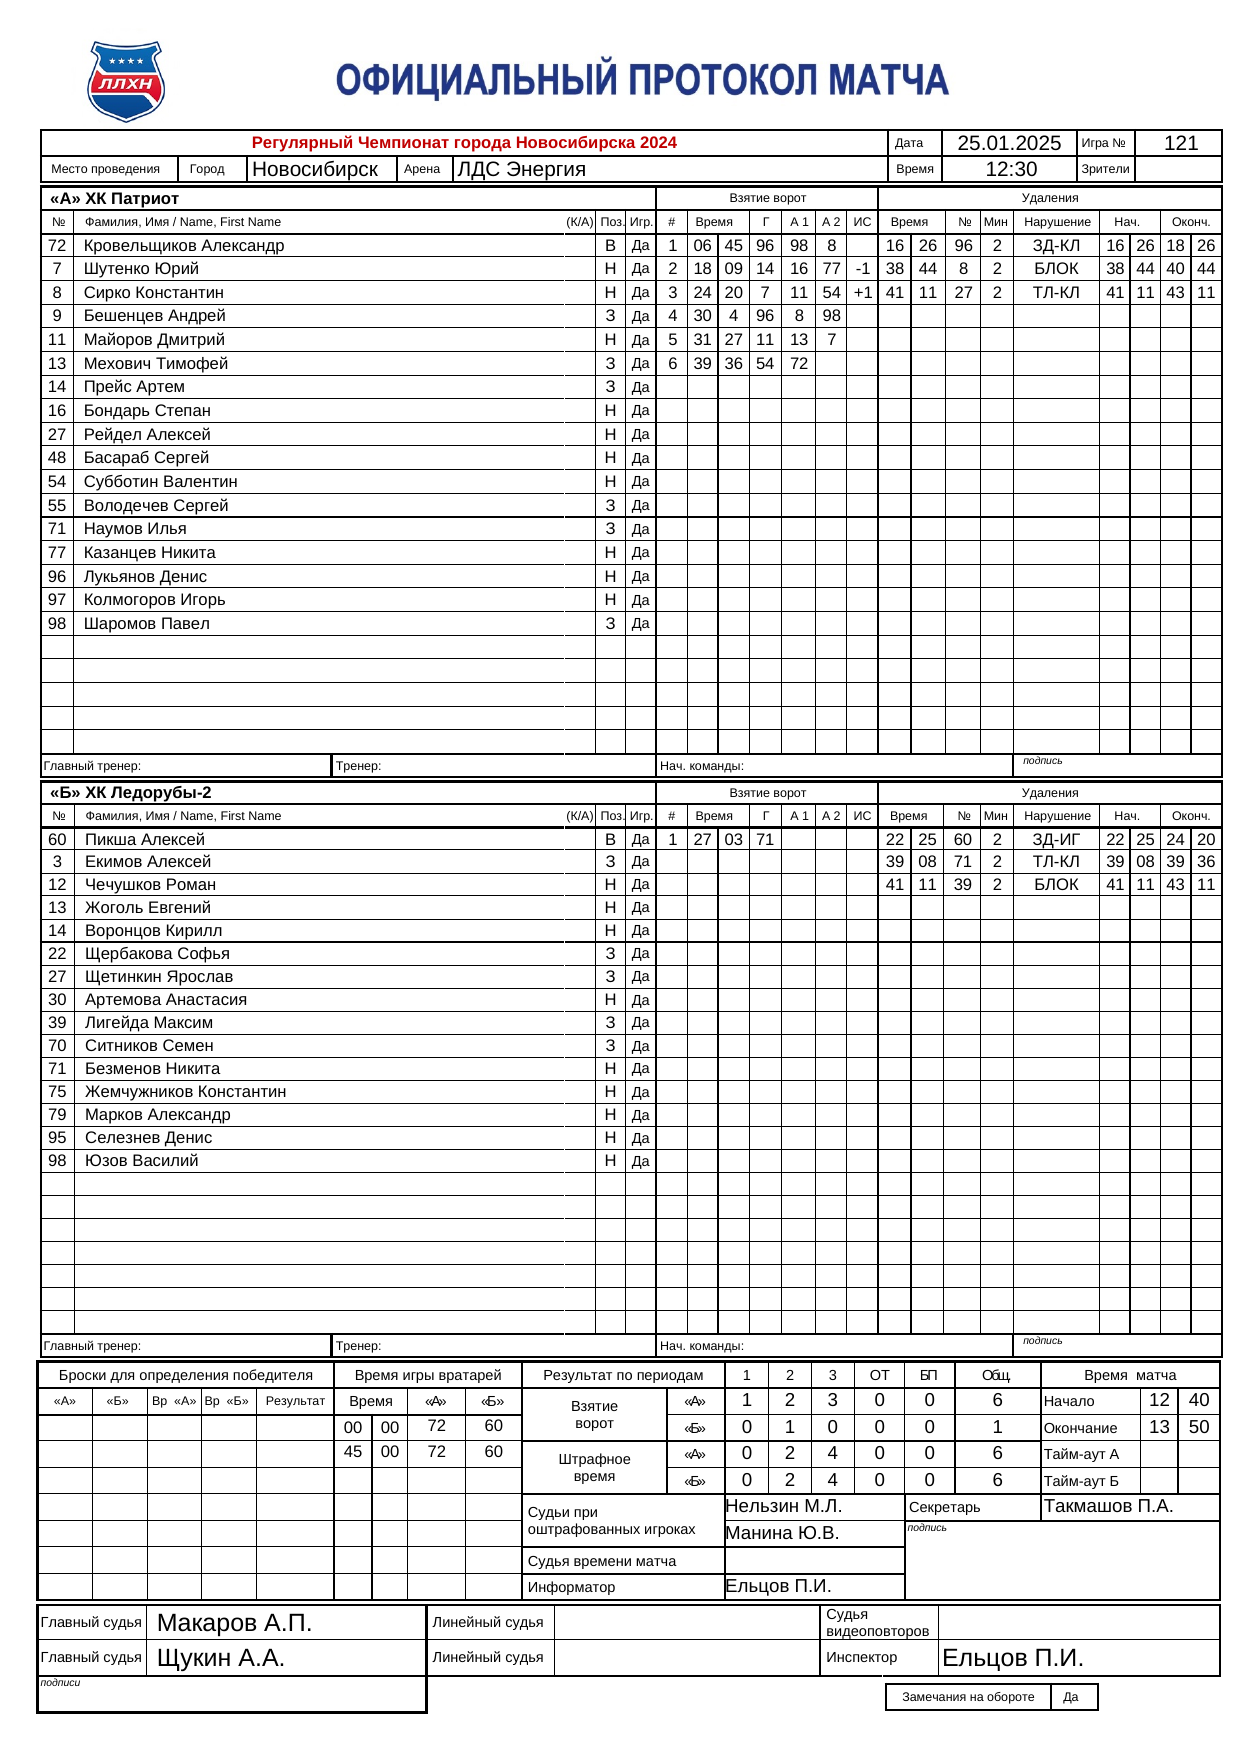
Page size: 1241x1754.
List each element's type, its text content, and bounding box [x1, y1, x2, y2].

table_cell Штрафное время [523, 1442, 666, 1493]
table_cell [1014, 920, 1099, 941]
table_cell [1192, 1127, 1221, 1149]
table_cell 41 [879, 874, 910, 895]
table_header Общ. [956, 1363, 1040, 1387]
table_cell [981, 896, 1013, 918]
table_cell [847, 470, 877, 493]
table_cell «А» [408, 1389, 465, 1413]
table_cell 6 [657, 352, 687, 374]
table_cell +1 [847, 281, 877, 303]
table_cell 71 [944, 850, 980, 872]
table_cell [782, 966, 815, 987]
table_cell 16 [42, 399, 73, 422]
table_cell Сирко Константин [74, 281, 564, 303]
table_cell [981, 1219, 1013, 1241]
table_cell [1131, 305, 1160, 327]
table_cell [912, 1150, 943, 1172]
table_cell [981, 1081, 1013, 1103]
table_cell 20 [1192, 829, 1221, 849]
table_cell [912, 1127, 943, 1149]
table_cell [466, 1468, 521, 1493]
table_cell Да [626, 541, 655, 564]
table_cell [1192, 966, 1221, 987]
table_cell [688, 1288, 717, 1310]
table_cell Н [596, 446, 625, 469]
table_cell [847, 518, 877, 540]
table_cell Игр. [626, 211, 655, 233]
table_cell [1014, 1150, 1099, 1172]
table_cell [565, 423, 595, 445]
table_cell [1100, 1058, 1129, 1079]
table_cell [879, 1242, 910, 1264]
table_cell Да [626, 1012, 655, 1033]
table_cell [688, 1311, 717, 1333]
table_cell [944, 1219, 980, 1241]
table_cell [782, 659, 815, 682]
table_cell [257, 1416, 333, 1440]
table_cell [42, 636, 73, 658]
table_cell 5 [657, 328, 687, 351]
table_cell [596, 1196, 625, 1218]
table_cell [750, 1058, 781, 1079]
table_cell 96 [750, 305, 781, 327]
table_cell [879, 328, 910, 351]
table_cell [879, 1104, 910, 1126]
table_cell [1131, 446, 1160, 469]
table_cell [879, 989, 910, 1011]
table_cell Судья видеоповторов [821, 1606, 938, 1639]
table_cell [750, 896, 781, 918]
table_cell [1161, 1288, 1190, 1310]
table_cell [912, 636, 945, 658]
table_cell [565, 1058, 595, 1079]
table_cell Н [596, 896, 625, 918]
table_cell 14 [42, 376, 73, 398]
table_cell [1192, 1288, 1221, 1310]
table_cell [879, 1219, 910, 1241]
table_cell [1192, 352, 1221, 374]
table_cell [944, 1288, 980, 1310]
table_cell 0 [726, 1442, 768, 1467]
table_cell [944, 1081, 980, 1103]
table_cell [912, 470, 945, 493]
table_cell Да [626, 281, 655, 303]
table_cell [816, 1265, 846, 1287]
table_cell 72 [42, 235, 73, 256]
table_cell [944, 1311, 980, 1333]
table_cell [912, 518, 945, 540]
table_cell [565, 1196, 595, 1218]
table_cell [816, 850, 846, 872]
table_cell 6 [956, 1468, 1040, 1493]
table_cell ИС [847, 211, 877, 233]
table_cell 77 [816, 257, 846, 280]
table_cell 26 [1192, 235, 1221, 256]
table_cell [719, 730, 749, 753]
table_cell [946, 565, 980, 587]
table_cell [847, 896, 877, 918]
table_cell [1014, 1288, 1099, 1310]
table_cell [1100, 1173, 1129, 1195]
table_cell [202, 1521, 256, 1546]
table_cell [1161, 1012, 1190, 1033]
table_cell [981, 1127, 1013, 1149]
table_cell [750, 1242, 781, 1264]
table_cell 08 [1131, 850, 1160, 872]
table_cell Нач. [1100, 211, 1160, 233]
table_cell № [42, 211, 73, 233]
table_cell «А» [668, 1389, 724, 1413]
table_cell [565, 399, 595, 422]
table_cell [981, 989, 1013, 1011]
table_cell [657, 966, 687, 987]
table_cell 36 [719, 352, 749, 374]
table_cell Главный судья [39, 1640, 146, 1675]
table_cell [1014, 1242, 1099, 1264]
table_cell [879, 423, 910, 445]
table_cell 97 [42, 588, 73, 611]
table_cell [1014, 683, 1099, 706]
table_cell [1131, 659, 1160, 682]
table_cell А 2 [816, 805, 846, 826]
table_cell [688, 989, 717, 1011]
table_header 121 [1136, 131, 1221, 155]
table_cell [202, 1574, 256, 1599]
table_cell [657, 1035, 687, 1057]
table_cell [879, 920, 910, 941]
table_cell «Б » [466, 1389, 521, 1413]
table_cell [596, 1242, 625, 1264]
table_cell [1014, 966, 1099, 987]
table_cell [42, 1196, 74, 1218]
table_cell Главный тренер: [42, 755, 330, 776]
table_cell 20 [719, 281, 749, 303]
table_cell [565, 328, 595, 351]
table_cell [750, 989, 781, 1011]
table_cell [657, 1242, 687, 1264]
table_cell Н [596, 1150, 625, 1172]
table_cell 1 [726, 1389, 768, 1413]
table_cell [816, 352, 846, 374]
table_cell [847, 1196, 877, 1218]
table_cell [42, 1242, 74, 1264]
table_cell [1131, 1150, 1160, 1172]
table_cell [750, 376, 781, 398]
table_cell 3 [42, 850, 74, 872]
table_cell [912, 399, 945, 422]
table_cell [816, 1173, 846, 1195]
table_cell [688, 1104, 717, 1126]
table_cell [750, 446, 781, 469]
table_cell [912, 966, 943, 987]
table_cell Басараб Сергей [74, 446, 564, 469]
table_cell [1014, 943, 1099, 964]
table_cell [1161, 1311, 1190, 1333]
table_cell Бондарь Степан [74, 399, 564, 422]
table_cell 96 [42, 565, 73, 587]
table_cell [879, 1127, 910, 1149]
table_cell [816, 683, 846, 706]
table_cell [1131, 1288, 1160, 1310]
table_cell [946, 399, 980, 422]
table_cell 60 [944, 829, 980, 849]
table_cell [1100, 352, 1129, 374]
table_cell [1014, 541, 1099, 564]
table_cell [782, 730, 815, 753]
table_cell Да [626, 328, 655, 351]
table_cell Да [626, 518, 655, 540]
table_cell БЛОК [1014, 874, 1099, 895]
table_cell [782, 989, 815, 1011]
table_cell 22 [879, 829, 910, 849]
table_cell [816, 730, 846, 753]
table_cell [719, 1173, 749, 1195]
table_cell Да [626, 612, 655, 634]
table_cell [1014, 446, 1099, 469]
table_cell [782, 588, 815, 611]
table_cell 2 [769, 1468, 811, 1493]
table_cell [1161, 352, 1190, 374]
table_cell 13 [1141, 1415, 1177, 1440]
table_cell [912, 1012, 943, 1033]
table_cell [688, 470, 717, 493]
table_cell [847, 1288, 877, 1310]
table_cell [1014, 1265, 1099, 1287]
table_cell [816, 636, 846, 658]
table_cell 0 [726, 1468, 768, 1493]
table_cell [202, 1416, 256, 1440]
table_cell [847, 730, 877, 753]
table_cell [1192, 1196, 1221, 1218]
table_cell [1131, 588, 1160, 611]
table_cell [946, 659, 980, 682]
table_cell 60 [466, 1416, 521, 1440]
table_cell # [657, 805, 687, 826]
table_cell [1192, 470, 1221, 493]
table_cell [719, 1081, 749, 1103]
table_cell Володечев Сергей [74, 494, 564, 516]
table_cell [565, 1288, 595, 1310]
table_cell [879, 612, 910, 634]
table_cell [1161, 1127, 1190, 1149]
table_cell [816, 1311, 846, 1333]
table_cell [1161, 730, 1190, 753]
table_cell [750, 920, 781, 941]
table_cell [1014, 423, 1099, 445]
table_cell [782, 1173, 815, 1195]
table_cell Да [626, 1104, 655, 1126]
table_cell Время [688, 805, 749, 826]
table_cell [1161, 305, 1190, 327]
table_cell 0 [726, 1415, 768, 1440]
table_cell Да [626, 874, 655, 895]
table_cell [688, 920, 717, 941]
table_cell [688, 896, 717, 918]
table_cell [257, 1521, 333, 1546]
table_cell [816, 470, 846, 493]
table_cell [148, 1441, 201, 1467]
table_cell [688, 399, 717, 422]
table_cell [1131, 518, 1160, 540]
table_cell [750, 683, 781, 706]
table_cell [912, 1081, 943, 1103]
table_cell Субботин Валентин [74, 470, 564, 493]
table_cell З [596, 518, 625, 540]
table_cell [847, 565, 877, 587]
table_cell [816, 1150, 846, 1172]
table_header 3 [812, 1363, 854, 1387]
table_cell [335, 1521, 371, 1546]
table_cell [750, 541, 781, 564]
table_cell [879, 1311, 910, 1333]
table_cell [1192, 1058, 1221, 1079]
table_cell [847, 874, 877, 895]
table_cell Да [626, 1058, 655, 1079]
table_cell [626, 659, 655, 682]
table_cell Нарушение [1014, 211, 1099, 233]
table_cell [688, 707, 717, 729]
table_cell 2 [981, 850, 1013, 872]
table_cell [657, 494, 687, 516]
table_cell БЛОК [1014, 257, 1099, 280]
table_cell [1192, 494, 1221, 516]
table_cell Н [596, 328, 625, 351]
table_cell [912, 1219, 943, 1241]
table_cell [750, 1081, 781, 1103]
table_cell [816, 1288, 846, 1310]
table_cell [719, 1150, 749, 1172]
table_cell Артемова Анастасия [75, 989, 564, 1011]
table_cell Н [596, 1058, 625, 1079]
table_cell Главный судья [39, 1606, 146, 1639]
table_cell Да [626, 565, 655, 587]
table_cell [657, 989, 687, 1011]
table_cell [657, 1265, 687, 1287]
table_header Да [1052, 1685, 1097, 1709]
table_cell Инспектор [821, 1640, 938, 1675]
table_cell [816, 989, 846, 1011]
table_cell [750, 1288, 781, 1310]
table_cell [75, 1196, 564, 1218]
table_cell [75, 1242, 564, 1264]
table_cell [719, 707, 749, 729]
table_cell [657, 1219, 687, 1241]
table_cell [879, 707, 910, 729]
table_cell [93, 1441, 147, 1467]
table_cell 54 [816, 281, 846, 303]
table_cell Тайм-аут Б [1042, 1468, 1140, 1493]
table_cell Линейный судья [428, 1640, 554, 1675]
table_cell [1192, 423, 1221, 445]
table_cell [565, 1265, 595, 1287]
table_cell [1161, 1219, 1190, 1241]
table_cell [1131, 1219, 1160, 1241]
table_cell 13 [42, 896, 74, 918]
table_cell [1131, 470, 1160, 493]
table_cell [565, 896, 595, 918]
table_cell [75, 1288, 564, 1310]
table_cell 30 [42, 989, 74, 1011]
table_cell ТЛ-КЛ [1014, 281, 1099, 303]
table_cell [782, 423, 815, 445]
table_cell [944, 1058, 980, 1079]
table_cell № [946, 211, 980, 233]
table_cell [688, 659, 717, 682]
table_cell Ельцов П.И. [939, 1640, 1219, 1675]
table_cell [93, 1416, 147, 1440]
table_cell Да [626, 1127, 655, 1149]
table_cell [981, 920, 1013, 941]
table_cell Начало [1042, 1389, 1140, 1413]
table_cell 98 [42, 1150, 74, 1172]
table_cell [1014, 328, 1099, 351]
table_cell [565, 683, 595, 706]
table_cell [565, 588, 595, 611]
table_cell 43 [1161, 281, 1190, 303]
table_cell [816, 966, 846, 987]
table_cell [981, 541, 1013, 564]
table_cell [1161, 376, 1190, 398]
table_cell [1192, 896, 1221, 918]
table_cell [944, 1265, 980, 1287]
table_cell [257, 1468, 333, 1493]
table_cell [782, 1311, 815, 1333]
table_cell 55 [42, 494, 73, 516]
table_cell Щетинкин Ярослав [75, 966, 564, 987]
table_cell [596, 730, 625, 753]
table_cell Мин [981, 805, 1013, 826]
table_cell [719, 1196, 749, 1218]
table_cell 12:30 [943, 157, 1076, 181]
table_cell [912, 352, 945, 374]
table_cell 43 [1161, 874, 1190, 895]
table_cell 00 [373, 1416, 407, 1440]
table_cell [1100, 328, 1129, 351]
table_cell Да [626, 829, 655, 849]
table_header ОТ [855, 1363, 904, 1387]
table_cell [816, 541, 846, 564]
table_cell [688, 1127, 717, 1149]
table_cell [93, 1494, 147, 1520]
table_cell 13 [42, 352, 73, 374]
table_cell Н [596, 470, 625, 493]
table_cell [750, 707, 781, 729]
table_cell 16 [879, 235, 910, 256]
table_cell [1131, 1265, 1160, 1287]
table_cell [944, 966, 980, 987]
table_cell Екимов Алексей [75, 850, 564, 872]
table_cell [565, 470, 595, 493]
table_cell [565, 494, 595, 516]
table_cell [93, 1574, 147, 1599]
table_cell [1131, 565, 1160, 587]
table_cell [944, 1173, 980, 1195]
table_cell [1192, 376, 1221, 398]
table_cell [565, 1242, 595, 1264]
table_cell [408, 1468, 465, 1493]
table_cell [565, 1035, 595, 1057]
table_cell [657, 1104, 687, 1126]
table_cell Селезнев Денис [75, 1127, 564, 1149]
table_cell [816, 1058, 846, 1079]
table_cell [39, 1416, 92, 1440]
table_cell [879, 1035, 910, 1057]
table_cell [42, 1311, 74, 1333]
table_cell [257, 1441, 333, 1467]
table_cell [1161, 636, 1190, 658]
table_cell [565, 1127, 595, 1149]
table_cell [42, 1219, 74, 1241]
table_cell [750, 730, 781, 753]
table_header 1 [726, 1363, 768, 1387]
table_cell [688, 612, 717, 634]
table_cell 44 [1131, 257, 1160, 280]
table_cell Зрители [1078, 157, 1134, 181]
table_cell Фамилия, Имя / Name, First Name [75, 805, 565, 826]
table_cell [39, 1441, 92, 1467]
table_cell [719, 920, 749, 941]
table_cell [816, 612, 846, 634]
table_cell [782, 850, 815, 872]
table_cell [912, 494, 945, 516]
table_cell [981, 659, 1013, 682]
table_cell [1161, 399, 1190, 422]
table_cell [1161, 1242, 1190, 1264]
table_cell 25 [912, 829, 943, 849]
table_cell 4 [812, 1442, 854, 1467]
table_cell Да [626, 1035, 655, 1057]
table_cell [1192, 636, 1221, 658]
table_cell [912, 683, 945, 706]
table_cell [1192, 1219, 1221, 1241]
table_cell [981, 1242, 1013, 1264]
table_cell Оконч. [1161, 805, 1221, 826]
table_cell [42, 659, 73, 682]
table_cell Н [596, 989, 625, 1011]
table_cell [782, 1242, 815, 1264]
table_cell [847, 1127, 877, 1149]
table_cell [816, 829, 846, 849]
table_cell [39, 1494, 92, 1520]
table_cell [1131, 943, 1160, 964]
table_cell [1161, 565, 1190, 587]
table_cell [879, 966, 910, 987]
table_cell [981, 730, 1013, 753]
table_cell [74, 730, 564, 753]
table_cell [847, 1311, 877, 1333]
table_cell [782, 470, 815, 493]
table_cell 26 [912, 235, 945, 256]
table_cell [202, 1441, 256, 1467]
table_cell [750, 1127, 781, 1149]
table_cell [816, 1127, 846, 1149]
table_cell Нач. команды: [657, 755, 1012, 776]
table_cell 39 [688, 352, 717, 374]
table_cell [1161, 1196, 1190, 1218]
table_cell Жоголь Евгений [75, 896, 564, 918]
table_cell [1100, 683, 1129, 706]
table_cell А 2 [816, 211, 846, 233]
table_cell 11 [1131, 874, 1160, 895]
table_cell [879, 683, 910, 706]
table_cell [1192, 399, 1221, 422]
table_cell [879, 470, 910, 493]
table_cell 40 [1179, 1389, 1219, 1413]
table_cell Казанцев Никита [74, 541, 564, 564]
table_cell [39, 1468, 92, 1493]
table_cell [1131, 1035, 1160, 1057]
table_cell [912, 659, 945, 682]
table_cell [373, 1494, 407, 1520]
table_cell [847, 1035, 877, 1057]
table_cell [944, 1196, 980, 1218]
table_cell подпись [1014, 755, 1221, 776]
table_cell 95 [42, 1127, 74, 1149]
table_cell [981, 494, 1013, 516]
table_cell [879, 943, 910, 964]
table_cell 14 [42, 920, 74, 941]
table_cell [879, 352, 910, 374]
table_cell [74, 636, 564, 658]
table_cell [1192, 1104, 1221, 1126]
table_cell [1014, 470, 1099, 493]
table_cell [782, 920, 815, 941]
table_cell # [657, 211, 687, 233]
table_cell № [944, 805, 980, 826]
table_cell [626, 1311, 655, 1333]
table_cell Прейс Артем [74, 376, 564, 398]
table_cell [879, 1081, 910, 1103]
table_cell [847, 494, 877, 516]
table_cell [1192, 989, 1221, 1011]
table_cell [912, 328, 945, 351]
table_cell 14 [750, 257, 781, 280]
table_cell [75, 1265, 564, 1287]
table_cell [912, 1196, 943, 1218]
table_cell [1014, 376, 1099, 398]
table_cell [202, 1547, 256, 1573]
table_cell Новосибирск [248, 157, 396, 181]
table_cell 11 [1192, 874, 1221, 895]
table_cell 1 [657, 829, 687, 849]
table_cell [782, 1265, 815, 1287]
table_cell [1192, 328, 1221, 351]
table_cell [1100, 376, 1129, 398]
table_cell [39, 1521, 92, 1546]
table_cell подпись [906, 1522, 1219, 1599]
table_cell [1100, 1012, 1129, 1033]
table_cell [1179, 1441, 1219, 1467]
table_cell 11 [1131, 281, 1160, 303]
table_cell Н [596, 399, 625, 422]
table_cell [657, 1173, 687, 1195]
table_cell [981, 683, 1013, 706]
table_cell 13 [782, 328, 815, 351]
table_cell [847, 1104, 877, 1126]
table_cell [879, 730, 910, 753]
table_cell [202, 1494, 256, 1520]
table_cell Город [179, 157, 246, 181]
table_cell Щукин А.А. [147, 1640, 425, 1675]
table_cell 12 [1141, 1389, 1177, 1413]
table_cell [939, 1606, 1219, 1639]
table_header БП [905, 1363, 954, 1387]
table_cell [1100, 659, 1129, 682]
table_cell [847, 328, 877, 351]
table_cell 27 [688, 829, 717, 849]
table_cell 7 [750, 281, 781, 303]
table_cell [1014, 352, 1099, 374]
table_cell 71 [42, 518, 73, 540]
table_cell 38 [879, 257, 910, 280]
table_cell Арена [398, 157, 452, 181]
table_cell 39 [944, 874, 980, 895]
table_cell Место проведения [42, 157, 177, 181]
table_cell [1141, 1468, 1177, 1493]
table_cell 1 [956, 1415, 1040, 1440]
table_cell [688, 636, 717, 658]
table_cell [257, 1547, 333, 1573]
table_cell [816, 1104, 846, 1126]
table_header Взятие ворот [657, 188, 877, 209]
table_cell [981, 612, 1013, 634]
table_cell Юзов Василий [75, 1150, 564, 1172]
table_cell [719, 518, 749, 540]
table_cell [1131, 636, 1160, 658]
table_cell [912, 1104, 943, 1126]
table_cell [657, 1150, 687, 1172]
table_cell З [596, 352, 625, 374]
table_cell [1014, 659, 1099, 682]
table_cell [657, 730, 687, 753]
table_cell [1014, 305, 1099, 327]
table_cell 98 [782, 235, 815, 256]
table_cell «Б» [668, 1468, 724, 1493]
table_cell Тренер: [333, 1335, 655, 1356]
table_cell [565, 1012, 595, 1033]
table_cell [750, 1012, 781, 1033]
table_cell [1100, 920, 1129, 941]
table_cell Взятие ворот [523, 1389, 666, 1440]
table_cell [555, 1606, 819, 1639]
table_cell [657, 1311, 687, 1333]
table_cell [750, 470, 781, 493]
table_cell Лукьянов Денис [74, 565, 564, 587]
table_cell 30 [688, 305, 717, 327]
table_cell [750, 399, 781, 422]
table_cell 60 [466, 1441, 521, 1467]
table_cell [816, 1035, 846, 1057]
table_cell [1192, 446, 1221, 469]
table_cell Н [596, 565, 625, 587]
table_cell [373, 1547, 407, 1573]
table_cell ИС [847, 805, 877, 826]
table_cell [1014, 518, 1099, 540]
table_cell [782, 446, 815, 469]
table_cell [879, 518, 910, 540]
table_cell [657, 399, 687, 422]
table_cell [782, 829, 815, 849]
table_cell [1131, 1012, 1160, 1033]
table_cell [816, 423, 846, 445]
table_cell Да [626, 1150, 655, 1172]
table_cell 2 [981, 874, 1013, 895]
table_cell Макаров А.П. [147, 1606, 425, 1639]
table_cell 25 [1131, 829, 1160, 849]
table_cell -1 [847, 257, 877, 280]
table_cell [408, 1494, 465, 1520]
table_cell [1131, 1173, 1160, 1195]
table_header 25.01.2025 [943, 131, 1076, 155]
table_cell 77 [42, 541, 73, 564]
table_cell [1161, 1173, 1190, 1195]
table_cell Тренер: [333, 755, 655, 776]
table_cell [466, 1521, 521, 1546]
table_cell 2 [657, 257, 687, 280]
table_cell [657, 518, 687, 540]
table_cell [688, 565, 717, 587]
table_cell [657, 707, 687, 729]
table_cell Н [596, 257, 625, 280]
table_cell Да [626, 966, 655, 987]
table_cell [750, 659, 781, 682]
table_cell [981, 328, 1013, 351]
table_cell [750, 1265, 781, 1287]
table_cell Информатор [523, 1575, 724, 1599]
table_cell Нельзин М.Л. [726, 1495, 904, 1520]
table_cell [688, 588, 717, 611]
table_cell [750, 1173, 781, 1195]
table_cell [1131, 541, 1160, 564]
table_cell [335, 1468, 371, 1493]
table_cell 39 [1161, 850, 1190, 872]
table_cell 38 [1100, 257, 1129, 280]
table_cell [1131, 376, 1160, 398]
table_cell [847, 636, 877, 658]
table_cell Нач. команды: [657, 1335, 1012, 1356]
table_cell [847, 683, 877, 706]
table_cell [596, 1311, 625, 1333]
table_cell [565, 518, 595, 540]
table_cell [596, 659, 625, 682]
table_cell [1131, 730, 1160, 753]
table_cell [408, 1574, 465, 1599]
table_cell [1131, 1127, 1160, 1149]
table_cell [719, 1104, 749, 1126]
table_cell [719, 1035, 749, 1057]
table_cell [1192, 305, 1221, 327]
table_cell [946, 683, 980, 706]
table_cell [1192, 612, 1221, 634]
table_cell З [596, 305, 625, 327]
table_cell [1192, 920, 1221, 941]
table_cell [565, 943, 595, 964]
table_cell [1100, 305, 1129, 327]
table_cell [657, 659, 687, 682]
table_cell [912, 305, 945, 327]
table_cell [1014, 565, 1099, 587]
table_cell 18 [688, 257, 717, 280]
table_cell [1192, 1150, 1221, 1172]
table_cell [719, 1288, 749, 1310]
table_cell [879, 659, 910, 682]
table_cell Да [626, 989, 655, 1011]
table_cell [946, 541, 980, 564]
table_cell [1161, 1035, 1190, 1057]
table_cell 3 [657, 281, 687, 303]
table_cell [1161, 446, 1190, 469]
table_cell [1131, 612, 1160, 634]
table_cell [1161, 1104, 1190, 1126]
table_cell Секретарь [906, 1495, 1040, 1520]
table_cell 12 [42, 874, 74, 895]
picture [5, 28, 1179, 129]
table_cell [1192, 1311, 1221, 1333]
table_cell [1100, 470, 1129, 493]
table_cell [1100, 1104, 1129, 1126]
table_cell Н [596, 588, 625, 611]
table_cell [428, 1677, 882, 1711]
table_cell [657, 1012, 687, 1033]
table_cell [847, 943, 877, 964]
table_cell 60 [42, 829, 74, 849]
table_cell [816, 920, 846, 941]
table_cell [657, 850, 687, 872]
table_cell [847, 376, 877, 398]
table_cell [981, 1288, 1013, 1310]
table_cell Воронцов Кирилл [75, 920, 564, 941]
table_cell [816, 1219, 846, 1241]
table_cell [847, 920, 877, 941]
table_header Результат по периодам [523, 1363, 724, 1387]
table_cell [93, 1468, 147, 1493]
table_cell [944, 920, 980, 941]
table_cell [657, 636, 687, 658]
table_cell 40 [1161, 257, 1190, 280]
table_cell Н [596, 1127, 625, 1149]
table_cell [93, 1521, 147, 1546]
table_cell Результат [257, 1389, 333, 1413]
table_cell 0 [855, 1389, 904, 1413]
table_cell [816, 376, 846, 398]
table_cell [944, 896, 980, 918]
table_cell Н [596, 1104, 625, 1126]
table_cell Поз. [596, 805, 625, 826]
table_cell 06 [688, 235, 717, 256]
table_cell Н [596, 874, 625, 895]
table_cell 11 [912, 281, 945, 303]
table_cell [1014, 1058, 1099, 1079]
table_cell [565, 446, 595, 469]
table_cell [1161, 588, 1190, 611]
table_cell [879, 305, 910, 327]
table_cell [944, 989, 980, 1011]
table_cell [688, 1012, 717, 1033]
table_cell [1161, 541, 1190, 564]
table_cell [688, 1219, 717, 1241]
table_cell Г [750, 805, 781, 826]
table_cell [1161, 659, 1190, 682]
table_cell [719, 943, 749, 964]
table_cell 7 [816, 328, 846, 351]
table_cell [847, 989, 877, 1011]
table_cell 50 [1179, 1415, 1219, 1440]
table_cell [565, 281, 595, 303]
table_cell 8 [42, 281, 73, 303]
table_cell [719, 376, 749, 398]
table_cell [565, 636, 595, 658]
table_cell [782, 683, 815, 706]
table_cell 72 [408, 1416, 465, 1440]
table_cell [1131, 989, 1160, 1011]
table_cell [688, 850, 717, 872]
table_cell [1192, 1012, 1221, 1033]
table_cell Да [626, 399, 655, 422]
table_cell 11 [912, 874, 943, 895]
table_cell [816, 399, 846, 422]
table_cell [565, 541, 595, 564]
table_cell 54 [750, 352, 781, 374]
table_header Регулярный Чемпионат города Новосибирска 2024 [42, 131, 887, 155]
table_cell [719, 494, 749, 516]
table_cell [816, 1081, 846, 1103]
table_cell Фамилия, Имя / Name, First Name [74, 211, 565, 233]
table_cell З [596, 943, 625, 964]
table_cell [879, 494, 910, 516]
table_cell [782, 1219, 815, 1241]
table_cell [981, 1012, 1013, 1033]
table_cell [565, 707, 595, 729]
table_cell Жемчужников Константин [75, 1081, 564, 1103]
table_cell [912, 1242, 943, 1264]
table_cell [626, 1173, 655, 1195]
table_cell 09 [719, 257, 749, 280]
table_cell [75, 1173, 564, 1195]
table_cell [688, 494, 717, 516]
table_cell [565, 989, 595, 1011]
table_cell [946, 494, 980, 516]
table_cell [981, 376, 1013, 398]
table_cell [688, 1081, 717, 1103]
table_cell 0 [905, 1415, 954, 1440]
table_cell 39 [879, 850, 910, 872]
table_cell 4 [657, 305, 687, 327]
table_cell [719, 423, 749, 445]
table_cell [719, 470, 749, 493]
table_cell [847, 829, 877, 849]
table_cell 2 [981, 829, 1013, 849]
table_cell [657, 1081, 687, 1103]
table_cell [1161, 1265, 1190, 1287]
table_cell [1100, 730, 1129, 753]
table_cell [657, 1288, 687, 1310]
table_cell [1100, 1311, 1129, 1333]
table_cell [1161, 1058, 1190, 1079]
table_cell [1014, 707, 1099, 729]
table_cell [42, 1288, 74, 1310]
table_cell Г [750, 211, 781, 233]
table_cell [912, 989, 943, 1011]
table_cell [42, 1265, 74, 1287]
table_cell Шаромов Павел [74, 612, 564, 634]
table_cell [373, 1574, 407, 1599]
table_cell [847, 1058, 877, 1079]
table_cell [981, 1150, 1013, 1172]
table_cell [1100, 1127, 1129, 1149]
table_cell [847, 1219, 877, 1241]
table_cell 75 [42, 1081, 74, 1103]
table_cell [42, 707, 73, 729]
table_cell Нач. [1100, 805, 1160, 826]
table_header Взятие ворот [657, 783, 877, 803]
table_cell ЗД-КЛ [1014, 235, 1099, 256]
table_cell [657, 920, 687, 941]
table_cell [626, 683, 655, 706]
table_cell [816, 943, 846, 964]
table_cell 2 [981, 257, 1013, 280]
table_cell [946, 518, 980, 540]
table_cell [847, 1242, 877, 1264]
table_cell 22 [1100, 829, 1129, 849]
table_cell [1161, 966, 1190, 987]
table_cell [782, 896, 815, 918]
table_cell 2 [981, 235, 1013, 256]
table_cell 1 [657, 235, 687, 256]
table_cell [688, 1058, 717, 1079]
table_cell Да [626, 423, 655, 445]
table_cell [74, 707, 564, 729]
table_cell [1014, 1081, 1099, 1103]
table_cell Колмогоров Игорь [74, 588, 564, 611]
table_cell [946, 328, 980, 351]
table_cell Оконч. [1161, 211, 1221, 233]
table_cell 8 [816, 235, 846, 256]
table_cell Н [596, 541, 625, 564]
table_cell [565, 612, 595, 634]
table_cell [816, 707, 846, 729]
table_cell [408, 1521, 465, 1546]
table_cell [657, 612, 687, 634]
table_cell [1161, 943, 1190, 964]
table_cell [1161, 989, 1190, 1011]
table_cell [1100, 1242, 1129, 1264]
table_cell [946, 588, 980, 611]
table_cell [782, 612, 815, 634]
table_cell Поз. [596, 211, 625, 233]
table_cell 9 [42, 305, 73, 327]
table_cell [688, 541, 717, 564]
table_cell Время [335, 1389, 407, 1413]
table_cell 16 [1100, 235, 1129, 256]
table_cell [847, 399, 877, 422]
table_cell [944, 1104, 980, 1126]
table_cell [981, 1035, 1013, 1057]
table_cell [879, 1196, 910, 1218]
table_cell [879, 565, 910, 587]
table_cell [257, 1574, 333, 1599]
table_cell [408, 1547, 465, 1573]
table_cell [657, 683, 687, 706]
table_cell Да [626, 305, 655, 327]
table_cell [657, 423, 687, 445]
table_cell [75, 1311, 564, 1333]
table_cell [912, 1265, 943, 1287]
table_cell [981, 1058, 1013, 1079]
table_cell [657, 943, 687, 964]
table_cell 44 [1192, 257, 1221, 280]
table_cell [750, 612, 781, 634]
table_cell [847, 1012, 877, 1033]
table_cell [565, 257, 595, 280]
table_cell Тайм-аут А [1042, 1441, 1140, 1467]
table_cell [1100, 446, 1129, 469]
table_cell [946, 730, 980, 753]
table_cell [373, 1521, 407, 1546]
table_cell [1192, 1265, 1221, 1287]
table_cell [1161, 518, 1190, 540]
table_cell [912, 541, 945, 564]
table_cell Мехович Тимофей [74, 352, 564, 374]
table_cell [981, 399, 1013, 422]
table_cell 00 [335, 1416, 371, 1440]
table_cell [879, 896, 910, 918]
table_cell [782, 399, 815, 422]
table_cell [944, 1242, 980, 1264]
table_cell 31 [688, 328, 717, 351]
table_cell 4 [719, 305, 749, 327]
table_cell Чечушков Роман [75, 874, 564, 895]
table_cell [981, 588, 1013, 611]
table_cell [626, 1242, 655, 1264]
table_cell [1100, 1219, 1129, 1241]
table_cell [596, 1265, 625, 1287]
table_cell [1100, 588, 1129, 611]
table_cell [981, 707, 1013, 729]
table_cell [1192, 1081, 1221, 1103]
table_cell З [596, 1012, 625, 1033]
table_cell [202, 1468, 256, 1493]
table_cell [1131, 1104, 1160, 1126]
table_cell [1131, 1058, 1160, 1079]
table_header 2 [769, 1363, 811, 1387]
table_cell 00 [373, 1441, 407, 1467]
table_cell [719, 1219, 749, 1241]
table_cell 26 [1131, 235, 1160, 256]
table_cell [946, 352, 980, 374]
table_cell [981, 305, 1013, 327]
table_cell [981, 943, 1013, 964]
table_cell [944, 1012, 980, 1033]
table_cell [879, 1265, 910, 1287]
table_cell [1100, 989, 1129, 1011]
table_cell [1014, 399, 1099, 422]
table_cell [688, 1150, 717, 1172]
table_cell [39, 1574, 92, 1599]
table_cell 0 [905, 1442, 954, 1467]
table_cell [782, 1127, 815, 1149]
table_cell [1100, 896, 1129, 918]
table_cell [719, 541, 749, 564]
table_cell 98 [42, 612, 73, 634]
table_cell [879, 588, 910, 611]
table_cell Да [626, 352, 655, 374]
table_cell [782, 1012, 815, 1033]
table_cell [39, 1547, 92, 1573]
table_cell [782, 1104, 815, 1126]
table_cell Рейдел Алексей [74, 423, 564, 445]
table_cell [981, 1104, 1013, 1126]
table_cell [879, 399, 910, 422]
table_header Замечания на обороте [887, 1685, 1050, 1709]
table_cell [847, 850, 877, 872]
table_cell 39 [1100, 850, 1129, 872]
table_cell [944, 1035, 980, 1057]
table_cell [816, 588, 846, 611]
table_cell [981, 565, 1013, 587]
table_cell [946, 376, 980, 398]
table_cell [944, 943, 980, 964]
table_cell Судьи при оштрафованных игроках [523, 1495, 724, 1546]
table_cell 72 [408, 1441, 465, 1467]
table_cell Да [626, 446, 655, 469]
table_cell [1014, 1012, 1099, 1033]
table_cell [688, 1035, 717, 1057]
table_cell [719, 896, 749, 918]
table_cell [912, 1311, 943, 1333]
table_cell 0 [855, 1442, 904, 1467]
table_cell 24 [1161, 829, 1190, 849]
table_cell [782, 376, 815, 398]
table_cell [626, 1219, 655, 1241]
table_cell [719, 1265, 749, 1287]
table_cell Главный тренер: [42, 1335, 330, 1356]
table_cell [847, 612, 877, 634]
table_cell [688, 683, 717, 706]
table_cell Да [626, 850, 655, 872]
table_cell [565, 352, 595, 374]
table_cell [1100, 1081, 1129, 1103]
table_cell [42, 683, 73, 706]
table_cell [626, 707, 655, 729]
table_cell З [596, 850, 625, 872]
table_cell Да [626, 896, 655, 918]
table_cell [879, 1150, 910, 1172]
table_cell [847, 305, 877, 327]
table_cell [1192, 541, 1221, 564]
table_cell [912, 896, 943, 918]
table_cell «А» [668, 1442, 724, 1467]
table_cell (К/А) [565, 805, 595, 826]
table_cell [1192, 730, 1221, 753]
table_cell [74, 683, 564, 706]
table_cell [719, 966, 749, 987]
table_cell [946, 612, 980, 634]
table_cell [719, 1012, 749, 1033]
table_cell 27 [42, 966, 74, 987]
table_cell [373, 1468, 407, 1493]
table_cell 2 [769, 1442, 811, 1467]
table_cell [816, 446, 846, 469]
table_cell Щербакова Софья [75, 943, 564, 964]
table_cell [335, 1494, 371, 1520]
table_cell А 1 [782, 805, 815, 826]
table_cell [1100, 943, 1129, 964]
table_cell Н [596, 281, 625, 303]
table_cell [946, 636, 980, 658]
table_cell [782, 874, 815, 895]
table_cell [782, 707, 815, 729]
table_cell 6 [956, 1389, 1040, 1413]
table_cell [782, 636, 815, 658]
table_cell 54 [42, 470, 73, 493]
table_cell [912, 1058, 943, 1079]
table_cell [750, 1196, 781, 1218]
table_cell [847, 446, 877, 469]
table_header «А» ХК Патриот [42, 188, 655, 209]
table_cell [148, 1574, 201, 1599]
table_cell 18 [1161, 235, 1190, 256]
table_cell [1100, 966, 1129, 987]
table_cell [719, 1058, 749, 1079]
table_cell [1014, 1104, 1099, 1126]
table_cell [1014, 612, 1099, 634]
table_cell З [596, 612, 625, 634]
table_cell [688, 730, 717, 753]
table_cell [1014, 1311, 1099, 1333]
table_cell № [42, 805, 74, 826]
table_cell [626, 1196, 655, 1218]
table_cell [750, 874, 781, 895]
table_cell [1131, 1196, 1160, 1218]
table_cell 79 [42, 1104, 74, 1126]
table_cell [782, 1058, 815, 1079]
table_cell Ельцов П.И. [726, 1575, 904, 1599]
table_cell Марков Александр [75, 1104, 564, 1126]
table_cell [879, 1173, 910, 1195]
table_cell [750, 1219, 781, 1241]
table_cell [946, 470, 980, 493]
table_cell [912, 1035, 943, 1057]
table_cell 08 [912, 850, 943, 872]
table_cell [565, 376, 595, 398]
table_cell [148, 1521, 201, 1546]
table_cell [565, 565, 595, 587]
table_cell Шутенко Юрий [74, 257, 564, 280]
table_cell Да [626, 588, 655, 611]
table_cell [1100, 494, 1129, 516]
table_cell [148, 1494, 201, 1520]
table_cell [782, 494, 815, 516]
table_cell 11 [782, 281, 815, 303]
table_cell 41 [1100, 874, 1129, 895]
table_cell [657, 470, 687, 493]
table_cell [1131, 683, 1160, 706]
table_cell 0 [905, 1468, 954, 1493]
table_cell [750, 518, 781, 540]
table_cell [596, 1219, 625, 1241]
table_cell [981, 1173, 1013, 1195]
table_cell [750, 1035, 781, 1057]
table_cell [657, 1058, 687, 1079]
table_cell [750, 1311, 781, 1333]
table_cell [1131, 707, 1160, 729]
table_cell [912, 707, 945, 729]
table_cell Окончание [1042, 1415, 1140, 1440]
table_cell [1161, 1150, 1190, 1172]
table_cell [657, 874, 687, 895]
table_cell [879, 636, 910, 658]
table_cell 72 [782, 352, 815, 374]
table_cell [879, 1288, 910, 1310]
table_cell [879, 541, 910, 564]
table_cell [1014, 1196, 1099, 1218]
table_cell 0 [855, 1468, 904, 1493]
table_cell [912, 565, 945, 587]
table_cell [981, 518, 1013, 540]
table_cell [719, 1242, 749, 1264]
table_cell (К/А) [565, 211, 595, 233]
table_cell 70 [42, 1035, 74, 1057]
table_cell [657, 1127, 687, 1149]
table_cell [847, 352, 877, 374]
table_cell [335, 1574, 371, 1599]
table_cell [1161, 470, 1190, 493]
table_cell [1192, 1242, 1221, 1264]
table_cell [565, 829, 595, 849]
table_cell 1 [769, 1415, 811, 1440]
table_cell [847, 541, 877, 564]
table_cell [847, 659, 877, 682]
table_cell Время [879, 211, 945, 233]
table_cell [1179, 1468, 1219, 1493]
table_cell В [596, 829, 625, 849]
table_cell [719, 565, 749, 587]
table_cell [688, 1196, 717, 1218]
table_cell [1192, 518, 1221, 540]
table_cell Н [596, 920, 625, 941]
table_cell [1161, 920, 1190, 941]
table_cell [1014, 989, 1099, 1011]
table_cell 0 [905, 1389, 954, 1413]
table_cell [596, 1173, 625, 1195]
table_cell Время [889, 157, 941, 181]
table_cell [782, 518, 815, 540]
table_cell 98 [816, 305, 846, 327]
table_cell [1014, 588, 1099, 611]
table_cell 71 [750, 829, 781, 849]
table_cell Да [626, 494, 655, 516]
table_cell [1100, 612, 1129, 634]
table_cell Нарушение [1014, 805, 1099, 826]
table_cell [847, 1265, 877, 1287]
table_cell [782, 565, 815, 587]
table_cell [565, 1104, 595, 1126]
table_cell [946, 423, 980, 445]
table_cell [816, 565, 846, 587]
table_cell [1131, 920, 1160, 941]
table_cell [1141, 1441, 1177, 1467]
table_cell Судья времени матча [523, 1548, 724, 1573]
table_cell [565, 1173, 595, 1195]
table_cell Да [626, 235, 655, 256]
table_cell [1136, 157, 1221, 181]
table_cell [946, 305, 980, 327]
table_cell [565, 1219, 595, 1241]
table_cell [565, 659, 595, 682]
table_cell [1100, 1265, 1129, 1287]
table_cell [912, 423, 945, 445]
table_cell [981, 966, 1013, 987]
table_cell [565, 305, 595, 327]
table_cell [750, 565, 781, 587]
table_cell [1014, 896, 1099, 918]
table_cell Пикша Алексей [75, 829, 564, 849]
table_cell [981, 423, 1013, 445]
table_cell 27 [719, 328, 749, 351]
table_cell 4 [812, 1468, 854, 1493]
table_cell [626, 636, 655, 658]
table_cell [1192, 683, 1221, 706]
table_cell [1192, 588, 1221, 611]
table_cell 71 [42, 1058, 74, 1079]
table_cell [688, 1265, 717, 1287]
table_cell [657, 376, 687, 398]
table_cell 41 [1100, 281, 1129, 303]
table_cell [1131, 399, 1160, 422]
table_cell [719, 446, 749, 469]
table_cell [847, 423, 877, 445]
table_header Удаления [879, 188, 1221, 209]
table_cell [946, 446, 980, 469]
table_cell В [596, 235, 625, 256]
table_cell [719, 683, 749, 706]
table_cell [1131, 352, 1160, 374]
table_cell [782, 1196, 815, 1218]
table_cell [688, 1242, 717, 1264]
table_cell [912, 943, 943, 964]
table_cell [626, 730, 655, 753]
table_cell [1014, 636, 1099, 658]
table_cell [688, 874, 717, 895]
table_cell [1100, 1196, 1129, 1218]
table_cell [257, 1494, 333, 1520]
table_cell [1161, 612, 1190, 634]
table_cell 41 [879, 281, 910, 303]
table_cell [1131, 328, 1160, 351]
table_cell [782, 541, 815, 564]
table_cell [148, 1468, 201, 1493]
table_cell [688, 423, 717, 445]
table_cell [1131, 494, 1160, 516]
table_cell [912, 920, 943, 941]
table_cell [847, 966, 877, 987]
table_cell 96 [750, 235, 781, 256]
table_cell [1161, 896, 1190, 918]
table_cell [74, 659, 564, 682]
table_cell [657, 896, 687, 918]
table_cell [1192, 565, 1221, 587]
table_cell Кровельщиков Александр [74, 235, 564, 256]
table_cell [981, 1196, 1013, 1218]
table_cell [1014, 1173, 1099, 1195]
table_cell [1161, 683, 1190, 706]
table_cell подпись [1014, 1335, 1221, 1356]
table_cell [1192, 1173, 1221, 1195]
table_cell [719, 1127, 749, 1149]
table_cell [816, 1196, 846, 1218]
table_cell 27 [946, 281, 980, 303]
table_cell Наумов Илья [74, 518, 564, 540]
table_header Время матча [1042, 1363, 1219, 1387]
table_cell подписи [39, 1677, 425, 1711]
table_cell [1131, 1242, 1160, 1264]
table_cell [565, 235, 595, 256]
table_cell [626, 1288, 655, 1310]
table_cell [148, 1416, 201, 1440]
table_cell 45 [719, 235, 749, 256]
table_cell [782, 1150, 815, 1172]
table_cell Ситников Семен [75, 1035, 564, 1057]
table_cell [596, 636, 625, 658]
table_cell [565, 1311, 595, 1333]
table_cell [816, 1012, 846, 1033]
table_header Время игры вратарей [335, 1363, 521, 1387]
table_cell Мин [981, 211, 1013, 233]
table_cell [565, 730, 595, 753]
table_cell [750, 588, 781, 611]
table_cell [782, 1081, 815, 1103]
table_cell ЗД-ИГ [1014, 829, 1099, 849]
table_cell [1192, 1035, 1221, 1057]
table_cell [719, 1311, 749, 1333]
table_cell [750, 966, 781, 987]
table_cell [466, 1574, 521, 1599]
table_cell [719, 989, 749, 1011]
table_cell [719, 612, 749, 634]
table_cell 22 [42, 943, 74, 964]
table_cell [847, 1081, 877, 1103]
table_cell [596, 683, 625, 706]
table_cell [816, 518, 846, 540]
table_cell Время [879, 805, 943, 826]
table_cell [1100, 423, 1129, 445]
table_cell 8 [782, 305, 815, 327]
table_cell 3 [812, 1389, 854, 1413]
table_header Удаления [879, 783, 1221, 803]
table_cell Линейный судья [428, 1606, 554, 1639]
table_cell 36 [1192, 850, 1221, 872]
table_cell Майоров Дмитрий [74, 328, 564, 351]
table_cell Такмашов П.А. [1042, 1495, 1219, 1520]
table_cell [981, 1311, 1013, 1333]
table_cell [750, 943, 781, 964]
table_cell [1014, 1219, 1099, 1241]
table_cell 48 [42, 446, 73, 469]
table_cell [912, 446, 945, 469]
table_cell [657, 1196, 687, 1218]
table_cell [879, 1058, 910, 1079]
table_cell [912, 588, 945, 611]
table_cell [1161, 707, 1190, 729]
table_cell Вр «Б» [202, 1389, 256, 1413]
table_cell [565, 850, 595, 872]
table_cell [879, 376, 910, 398]
table_cell 24 [688, 281, 717, 303]
table_cell [42, 730, 73, 753]
table_cell [688, 943, 717, 964]
table_cell [1161, 494, 1190, 516]
table_cell [719, 588, 749, 611]
table_cell [1100, 1288, 1129, 1310]
table_cell [782, 1035, 815, 1057]
table_cell [719, 636, 749, 658]
table_cell [1099, 1682, 1220, 1711]
table_cell [847, 707, 877, 729]
table_cell [912, 1173, 943, 1195]
table_cell ТЛ-КЛ [1014, 850, 1099, 872]
table_cell [596, 1288, 625, 1310]
table_cell [883, 1677, 1220, 1681]
table_cell [565, 966, 595, 987]
table_cell «Б» [668, 1415, 724, 1440]
table_cell [750, 1150, 781, 1172]
table_cell [879, 446, 910, 469]
table_cell З [596, 376, 625, 398]
table_cell [981, 352, 1013, 374]
table_cell [1100, 399, 1129, 422]
table_cell [688, 376, 717, 398]
table_cell З [596, 494, 625, 516]
table_cell Лигейда Максим [75, 1012, 564, 1033]
table_cell Да [626, 470, 655, 493]
table_cell [847, 1150, 877, 1172]
table_cell [816, 874, 846, 895]
table_cell 39 [42, 1012, 74, 1033]
table_cell [1131, 1081, 1160, 1103]
table_cell [148, 1547, 201, 1573]
table_cell 11 [1192, 281, 1221, 303]
table_cell [565, 1150, 595, 1172]
table_cell [782, 1288, 815, 1310]
table_cell Манина Ю.В. [726, 1521, 904, 1546]
table_cell 0 [855, 1415, 904, 1440]
table_cell [719, 850, 749, 872]
table_cell [1161, 423, 1190, 445]
table_cell [816, 1242, 846, 1264]
table_cell [1014, 494, 1099, 516]
table_cell [981, 636, 1013, 658]
table_cell [688, 966, 717, 987]
table_cell [1131, 966, 1160, 987]
table_cell [1100, 1035, 1129, 1057]
table_cell Вр «А» [148, 1389, 201, 1413]
table_cell [981, 446, 1013, 469]
table_cell [657, 541, 687, 564]
table_cell 03 [719, 829, 749, 849]
table_cell Безменов Никита [75, 1058, 564, 1079]
table_cell [596, 707, 625, 729]
table_cell [335, 1547, 371, 1573]
table_cell Да [626, 920, 655, 941]
table_cell [42, 1173, 74, 1195]
table_header Дата [889, 131, 941, 155]
table_cell [946, 707, 980, 729]
table_cell «Б» [93, 1389, 147, 1413]
table_cell [847, 235, 877, 256]
table_cell [657, 588, 687, 611]
table_cell [565, 1081, 595, 1103]
table_cell [565, 874, 595, 895]
table_cell Бешенцев Андрей [74, 305, 564, 327]
table_cell 6 [956, 1442, 1040, 1467]
table_cell [657, 565, 687, 587]
table_cell Да [626, 943, 655, 964]
table_cell [466, 1494, 521, 1520]
table_cell 27 [42, 423, 73, 445]
table_cell [1131, 896, 1160, 918]
table_cell [944, 1150, 980, 1172]
table_cell Да [626, 257, 655, 280]
table_header «Б» ХК Ледорубы-2 [42, 783, 655, 803]
table_cell 16 [782, 257, 815, 280]
table_cell [555, 1640, 819, 1675]
table_cell [719, 659, 749, 682]
table_cell [750, 850, 781, 872]
table_cell [1161, 328, 1190, 351]
table_cell 2 [981, 281, 1013, 303]
table_cell [626, 1265, 655, 1287]
table_cell [1100, 518, 1129, 540]
table_cell 11 [750, 328, 781, 351]
table_cell [1100, 1150, 1129, 1172]
table_cell [565, 920, 595, 941]
table_cell [1192, 707, 1221, 729]
table_cell 45 [335, 1441, 371, 1467]
table_cell [912, 376, 945, 398]
table_cell [1131, 1311, 1160, 1333]
table_cell Да [626, 376, 655, 398]
table_cell [750, 423, 781, 445]
table_cell 44 [912, 257, 945, 280]
table_cell [1100, 541, 1129, 564]
table_cell [912, 612, 945, 634]
table_cell [816, 659, 846, 682]
table_cell З [596, 966, 625, 987]
table_cell [981, 1265, 1013, 1287]
table_cell [688, 1173, 717, 1195]
table_cell Игр. [626, 805, 655, 826]
table_cell [981, 470, 1013, 493]
table_cell [912, 730, 945, 753]
table_cell [750, 494, 781, 516]
table_cell З [596, 1035, 625, 1057]
table_cell [1100, 636, 1129, 658]
table_cell [816, 494, 846, 516]
table_cell Время [688, 211, 749, 233]
table_cell [816, 896, 846, 918]
table_cell А 1 [782, 211, 815, 233]
table_cell 0 [812, 1415, 854, 1440]
table_cell [657, 446, 687, 469]
table_cell 11 [42, 328, 73, 351]
table_cell «А» [39, 1389, 92, 1413]
table_cell [75, 1219, 564, 1241]
table_cell Да [626, 1081, 655, 1103]
table_cell [466, 1547, 521, 1573]
table_cell [93, 1547, 147, 1573]
table_cell 2 [769, 1389, 811, 1413]
table_cell [688, 518, 717, 540]
table_header Игра № [1078, 131, 1134, 155]
table_cell [912, 1288, 943, 1310]
table_cell [847, 588, 877, 611]
table_cell [750, 1104, 781, 1126]
table_cell [719, 874, 749, 895]
table_cell [1131, 423, 1160, 445]
table_cell [726, 1548, 904, 1573]
table_cell [1014, 1035, 1099, 1057]
table_cell [750, 636, 781, 658]
table_cell [879, 1012, 910, 1033]
table_cell [719, 399, 749, 422]
table_cell [944, 1127, 980, 1149]
table_cell [1100, 565, 1129, 587]
table_cell Н [596, 1081, 625, 1103]
table_header Броски для определения победителя [39, 1363, 333, 1387]
table_cell [1014, 1127, 1099, 1149]
table_cell [1192, 659, 1221, 682]
table_cell Н [596, 423, 625, 445]
table_cell 7 [42, 257, 73, 280]
table_cell [782, 943, 815, 964]
table_cell [1192, 943, 1221, 964]
table_cell [1161, 1081, 1190, 1103]
table_cell [688, 446, 717, 469]
table_cell ЛДС Энергия [454, 157, 887, 181]
table_cell 8 [946, 257, 980, 280]
table_cell 96 [946, 235, 980, 256]
table_cell [847, 1173, 877, 1195]
table_cell [1014, 730, 1099, 753]
table_cell [1100, 707, 1129, 729]
